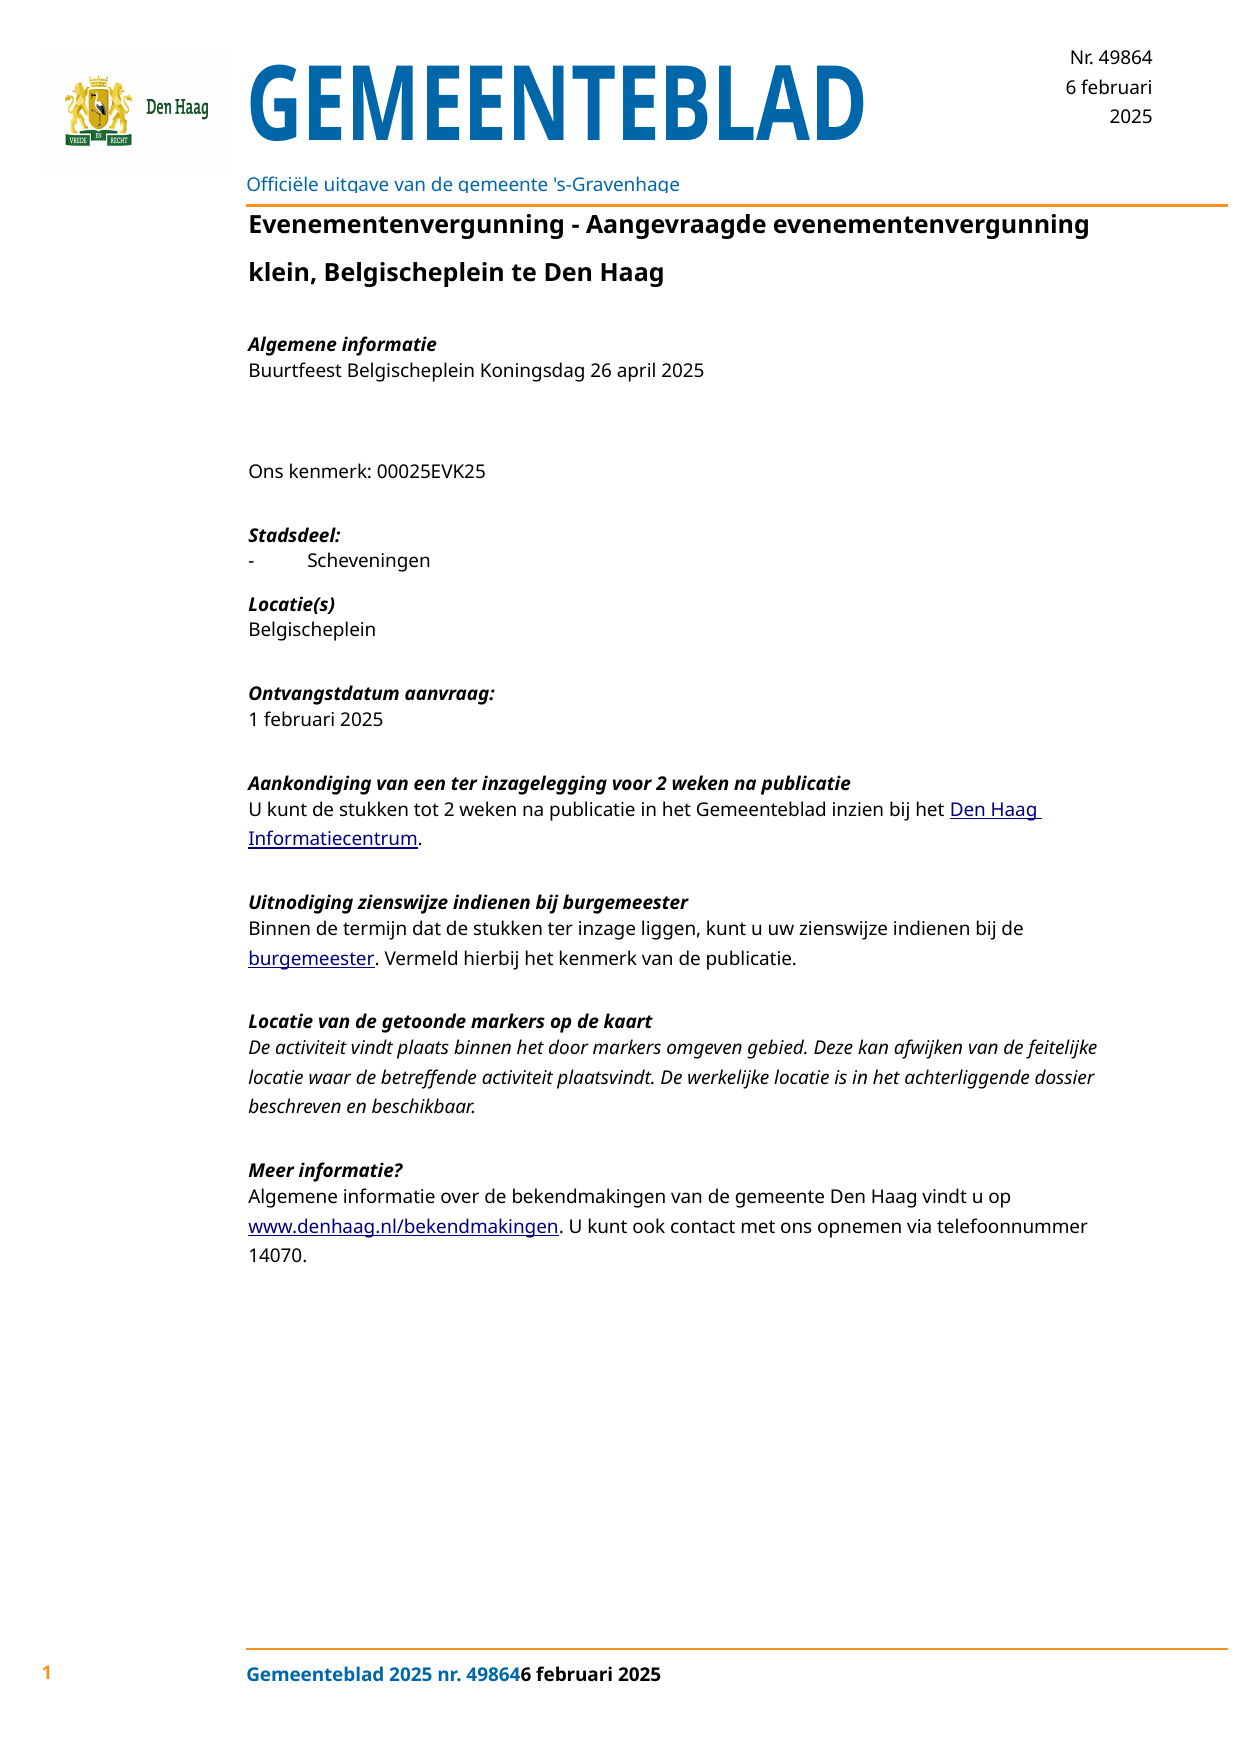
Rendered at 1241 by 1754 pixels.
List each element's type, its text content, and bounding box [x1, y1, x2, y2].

text 1 februari 2025 [248, 706, 1152, 732]
text Locatie van de getoonde markers op de kaart [248, 1009, 1152, 1034]
list Scheveningen [248, 548, 1152, 573]
text Algemene informatie over de bekendmakingen van de gemeente Den Haag vindt u op www.denhaag.nl/bekendmakingen. U kunt ook contact met ons opnemen via telefoonnummer 14070. [248, 1183, 1152, 1268]
text Meer informatie? [248, 1158, 1152, 1183]
text Evenementenvergunning - Aangevraagde evenementenvergunning klein, Belgischeplein te Den Haag [248, 207, 1152, 288]
text Stadsdeel: [248, 522, 1152, 548]
text Algemene informatie [248, 331, 1152, 357]
text Uitnodiging zienswijze indienen bij burgemeester [248, 889, 1152, 915]
text Binnen de termijn dat de stukken ter inzage liggen, kunt u uw zienswijze indienen bij de burgemeester. Vermeld hierbij het kenmerk van de publicatie. [248, 915, 1152, 971]
text U kunt de stukken tot 2 weken na publicatie in het Gemeenteblad inzien bij het Den Haag Informatiecentrum. [248, 796, 1152, 851]
text Belgischeplein [248, 617, 1152, 642]
text Aankondiging van een ter inzagelegging voor 2 weken na publicatie [248, 770, 1152, 796]
text De activiteit vindt plaats binnen het door markers omgeven gebied. Deze kan afwijken van de feitelijke locatie waar de betreffende activiteit plaatsvindt. De werkelijke locatie is in het achterliggende dossier beschreven en beschikbaar. [248, 1034, 1152, 1119]
text Buurtfeest Belgischeplein Koningsdag 26 april 2025 [248, 357, 1152, 383]
text Ontvangstdatum aanvraag: [248, 681, 1152, 706]
text Locatie(s) [248, 591, 1152, 617]
picture [41, 47, 231, 172]
text Ons kenmerk: 00025EVK25 [248, 458, 1152, 484]
